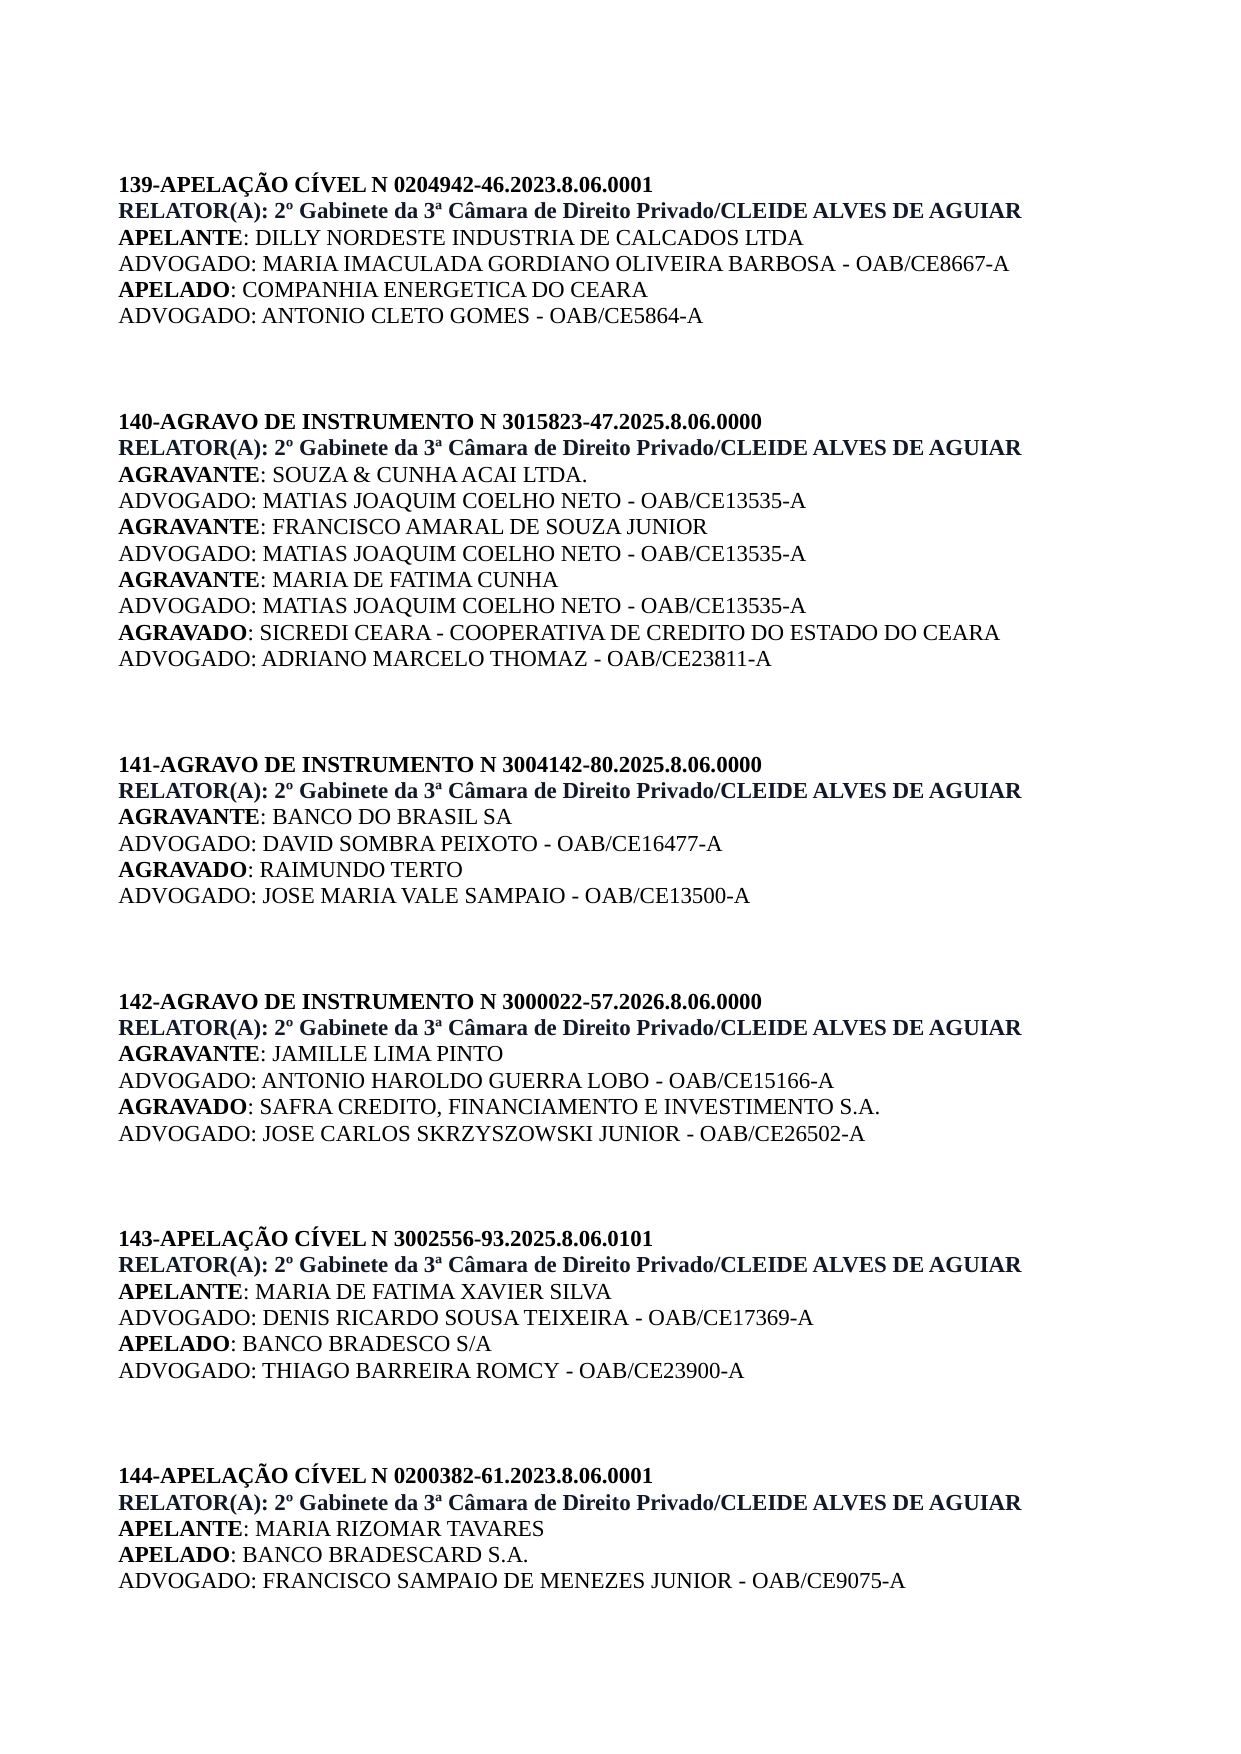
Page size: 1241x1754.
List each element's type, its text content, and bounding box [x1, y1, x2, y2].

text 139-APELAÇÃO CÍVEL N 0204942-46.2023.8.06.0001 RELATOR(A): 2º Gabinete da 3ª Câmara de Direito Privado/CLEIDE ALVES DE AGUIAR APELANTE: DILLY NORDESTE INDUSTRIA DE CALCADOS LTDA ADVOGADO: MARIA IMACULADA GORDIANO OLIVEIRA BARBOSA - OAB/CE8667-A APELADO: COMPANHIA ENERGETICA DO CEARA ADVOGADO: ANTONIO CLETO GOMES - OAB/CE5864-A 140-AGRAVO DE INSTRUMENTO N 3015823-47.2025.8.06.0000 RELATOR(A): 2º Gabinete da 3ª Câmara de Direito Privado/CLEIDE ALVES DE AGUIAR AGRAVANTE: SOUZA & CUNHA ACAI LTDA. ADVOGADO: MATIAS JOAQUIM COELHO NETO - OAB/CE13535-A AGRAVANTE: FRANCISCO AMARAL DE SOUZA JUNIOR ADVOGADO: MATIAS JOAQUIM COELHO NETO - OAB/CE13535-A AGRAVANTE: MARIA DE FATIMA CUNHA ADVOGADO: MATIAS JOAQUIM COELHO NETO - OAB/CE13535-A AGRAVADO: SICREDI CEARA - COOPERATIVA DE CREDITO DO ESTADO DO CEARA ADVOGADO: ADRIANO MARCELO THOMAZ - OAB/CE23811-A 141-AGRAVO DE INSTRUMENTO N 3004142-80.2025.8.06.0000 RELATOR(A): 2º Gabinete da 3ª Câmara de Direito Privado/CLEIDE ALVES DE AGUIAR AGRAVANTE: BANCO DO BRASIL SA ADVOGADO: DAVID SOMBRA PEIXOTO - OAB/CE16477-A AGRAVADO: RAIMUNDO TERTO ADVOGADO: JOSE MARIA VALE SAMPAIO - OAB/CE13500-A 142-AGRAVO DE INSTRUMENTO N 3000022-57.2026.8.06.0000 RELATOR(A): 2º Gabinete da 3ª Câmara de Direito Privado/CLEIDE ALVES DE AGUIAR AGRAVANTE: JAMILLE LIMA PINTO ADVOGADO: ANTONIO HAROLDO GUERRA LOBO - OAB/CE15166-A AGRAVADO: SAFRA CREDITO, FINANCIAMENTO E INVESTIMENTO S.A. ADVOGADO: JOSE CARLOS SKRZYSZOWSKI JUNIOR - OAB/CE26502-A 143-APELAÇÃO CÍVEL N 3002556-93.2025.8.06.0101 RELATOR(A): 2º Gabinete da 3ª Câmara de Direito Privado/CLEIDE ALVES DE AGUIAR APELANTE: MARIA DE FATIMA XAVIER SILVA ADVOGADO: DENIS RICARDO SOUSA TEIXEIRA - OAB/CE17369-A APELADO: BANCO BRADESCO S/A ADVOGADO: THIAGO BARREIRA ROMCY - OAB/CE23900-A 144-APELAÇÃO CÍVEL N 0200382-61.2023.8.06.0001 RELATOR(A): 2º Gabinete da 3ª Câmara de Direito Privado/CLEIDE ALVES DE AGUIAR APELANTE: MARIA RIZOMAR TAVARES APELADO: BANCO BRADESCARD S.A. ADVOGADO: FRANCISCO SAMPAIO DE MENEZES JUNIOR - OAB/CE9075-A [118, 118, 1122, 1620]
